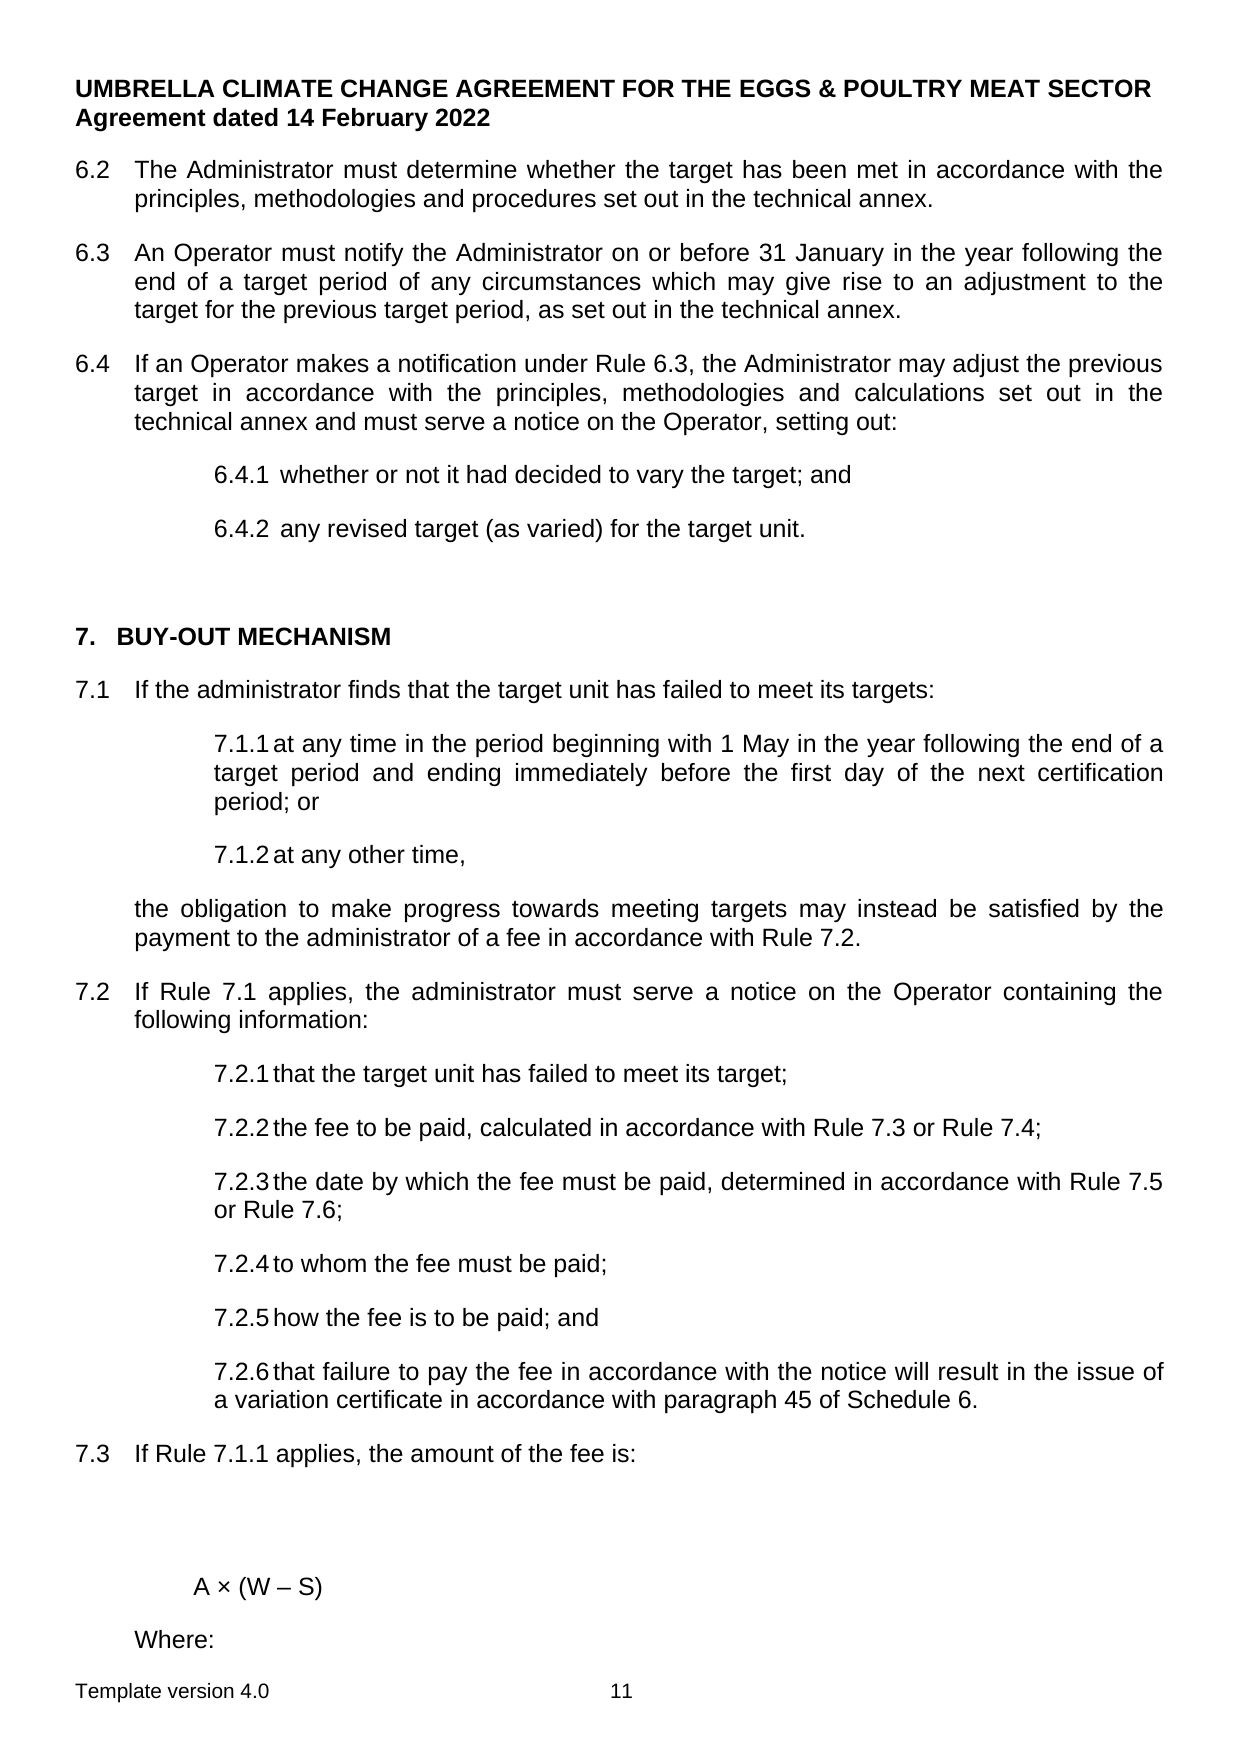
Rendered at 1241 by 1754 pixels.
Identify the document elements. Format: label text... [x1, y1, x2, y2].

list A × (W – S) [193, 1571, 1165, 1600]
list any revised target (as varied) for the target unit. [214, 514, 1165, 543]
text Where: [134, 1625, 1165, 1654]
list If an Operator makes a notification under Rule 6.3, the Administrator may adjust the previous target in accordance with the principles, methodologies and calculations set out in the technical annex and must serve a notice on the Operator, setting out: [75, 349, 1165, 435]
text the obligation to make progress towards meeting targets may instead be satisfied by the payment to the administrator of a fee in accordance with Rule 7.2. [134, 894, 1165, 951]
list If Rule 7.1.1 applies, the amount of the fee is: [75, 1439, 1165, 1468]
list that the target unit has failed to meet its target; [214, 1059, 1165, 1088]
list If the administrator finds that the target unit has failed to meet its targets: [75, 675, 1165, 704]
list to whom the fee must be paid; [214, 1249, 1165, 1278]
list If Rule 7.1 applies, the administrator must serve a notice on the Operator containing the following information: [75, 976, 1165, 1034]
list how the fee is to be paid; and [214, 1303, 1165, 1331]
list An Operator must notify the Administrator on or before 31 January in the year following the end of a target period of any circumstances which may give rise to an adjustment to the target for the previous target period, as set out in the technical annex. [75, 238, 1165, 324]
list that failure to pay the fee in accordance with the notice will result in the issue of a variation certificate in accordance with paragraph 45 of Schedule 6. [214, 1356, 1165, 1414]
list The Administrator must determine whether the target has been met in accordance with the principles, methodologies and procedures set out in the technical annex. [75, 155, 1165, 213]
list at any time in the period beginning with 1 May in the year following the end of a target period and ending immediately before the first day of the next certification period; or [214, 729, 1165, 815]
list the date by which the fee must be paid, determined in accordance with Rule 7.5 or Rule 7.6; [214, 1166, 1165, 1224]
list the fee to be paid, calculated in accordance with Rule 7.3 or Rule 7.4; [214, 1113, 1165, 1141]
list whether or not it had decided to vary the target; and [214, 460, 1165, 489]
list BUY-OUT MECHANISM [75, 621, 1165, 650]
list at any other time, [214, 840, 1165, 869]
